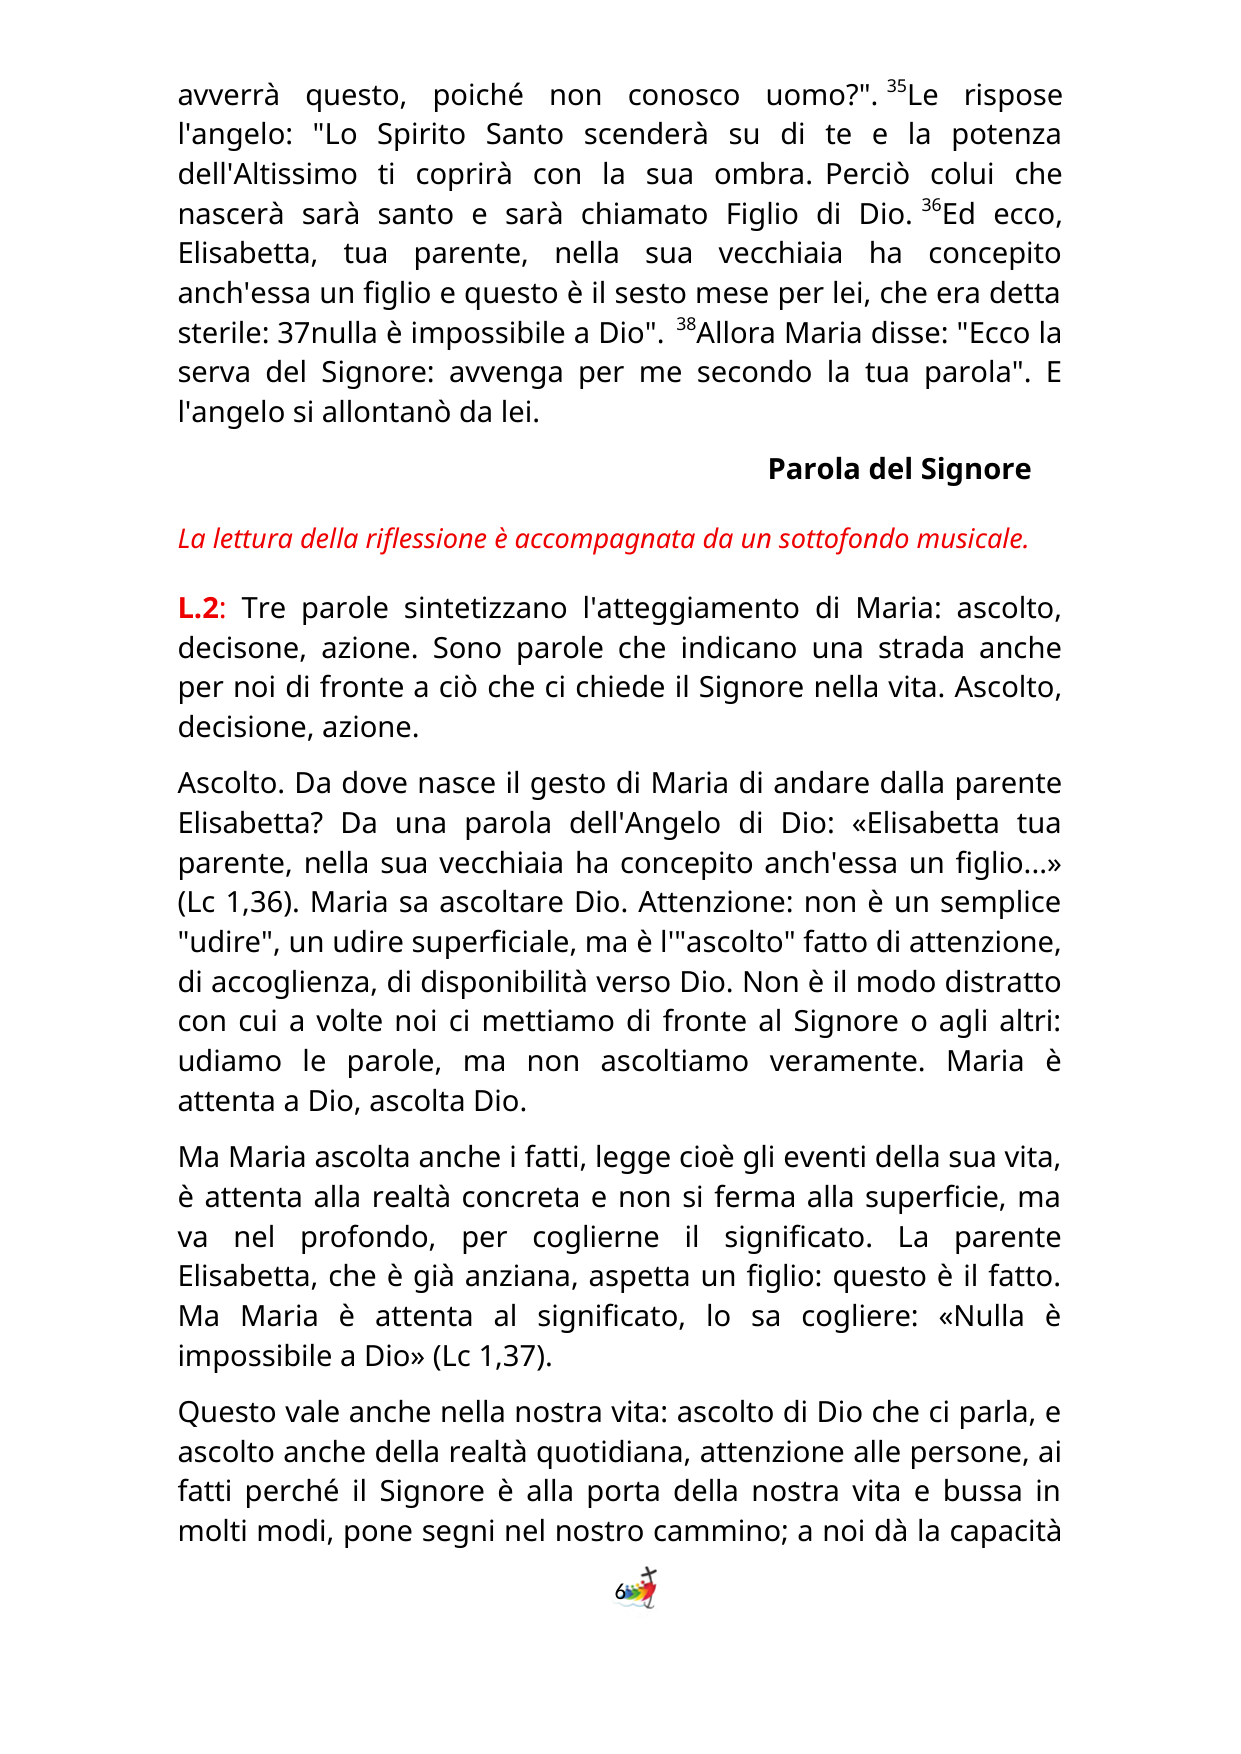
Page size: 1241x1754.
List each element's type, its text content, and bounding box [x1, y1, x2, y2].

text Parola del Signore [177, 448, 1063, 488]
text L.2: Tre parole sintetizzano l'atteggiamento di Maria: ascolto, decisone, azione. Sono parole che indicano una strada anche per noi di fronte a ciò che ci chiede il Signore nella vita. Ascolto, decisione, azione. [177, 587, 1063, 746]
text Questo vale anche nella nostra vita: ascolto di Dio che ci parla, e ascolto anche della realtà quotidiana, attenzione alle persone, ai fatti perché il Signore è alla porta della nostra vita e bussa in molti modi, pone segni nel nostro cammino; a noi dà la capacità [177, 1391, 1063, 1550]
text Ma Maria ascolta anche i fatti, legge cioè gli eventi della sua vita, è attenta alla realtà concreta e non si ferma alla superficie, ma va nel profondo, per coglierne il significato. La parente Elisabetta, che è già anziana, aspetta un figlio: questo è il fatto. Ma Maria è attenta al significato, lo sa cogliere: «Nulla è impossibile a Dio» (Lc 1,37). [177, 1136, 1063, 1374]
text Ascolto. Da dove nasce il gesto di Maria di andare dalla parente Elisabetta? Da una parola dell'Angelo di Dio: «Elisabetta tua parente, nella sua vecchiaia ha concepito anch'essa un figlio...» (Lc 1,36). Maria sa ascoltare Dio. Attenzione: non è un semplice "udire", un udire superficiale, ma è l'"ascolto" fatto di attenzione, di accoglienza, di disponibilità verso Dio. Non è il modo distratto con cui a volte noi ci mettiamo di fronte al Signore o agli altri: udiamo le parole, ma non ascoltiamo veramente. Maria è attenta a Dio, ascolta Dio. [177, 763, 1063, 1120]
text La lettura della riflessione è accompagnata da un sottofondo musicale. [177, 519, 1063, 556]
text avverrà questo, poiché non conosco uomo?". 35Le rispose l'angelo: "Lo Spirito Santo scenderà su di te e la potenza dell'Altissimo ti coprirà con la sua ombra. Perciò colui che nascerà sarà santo e sarà chiamato Figlio di Dio. 36Ed ecco, Elisabetta, tua parente, nella sua vecchiaia ha concepito anch'essa un figlio e questo è il sesto mese per lei, che era detta sterile: 37nulla è impossibile a Dio". 38Allora Maria disse: "Ecco la serva del Signore: avvenga per me secondo la tua parola". E l'angelo si allontanò da lei. [177, 74, 1063, 431]
